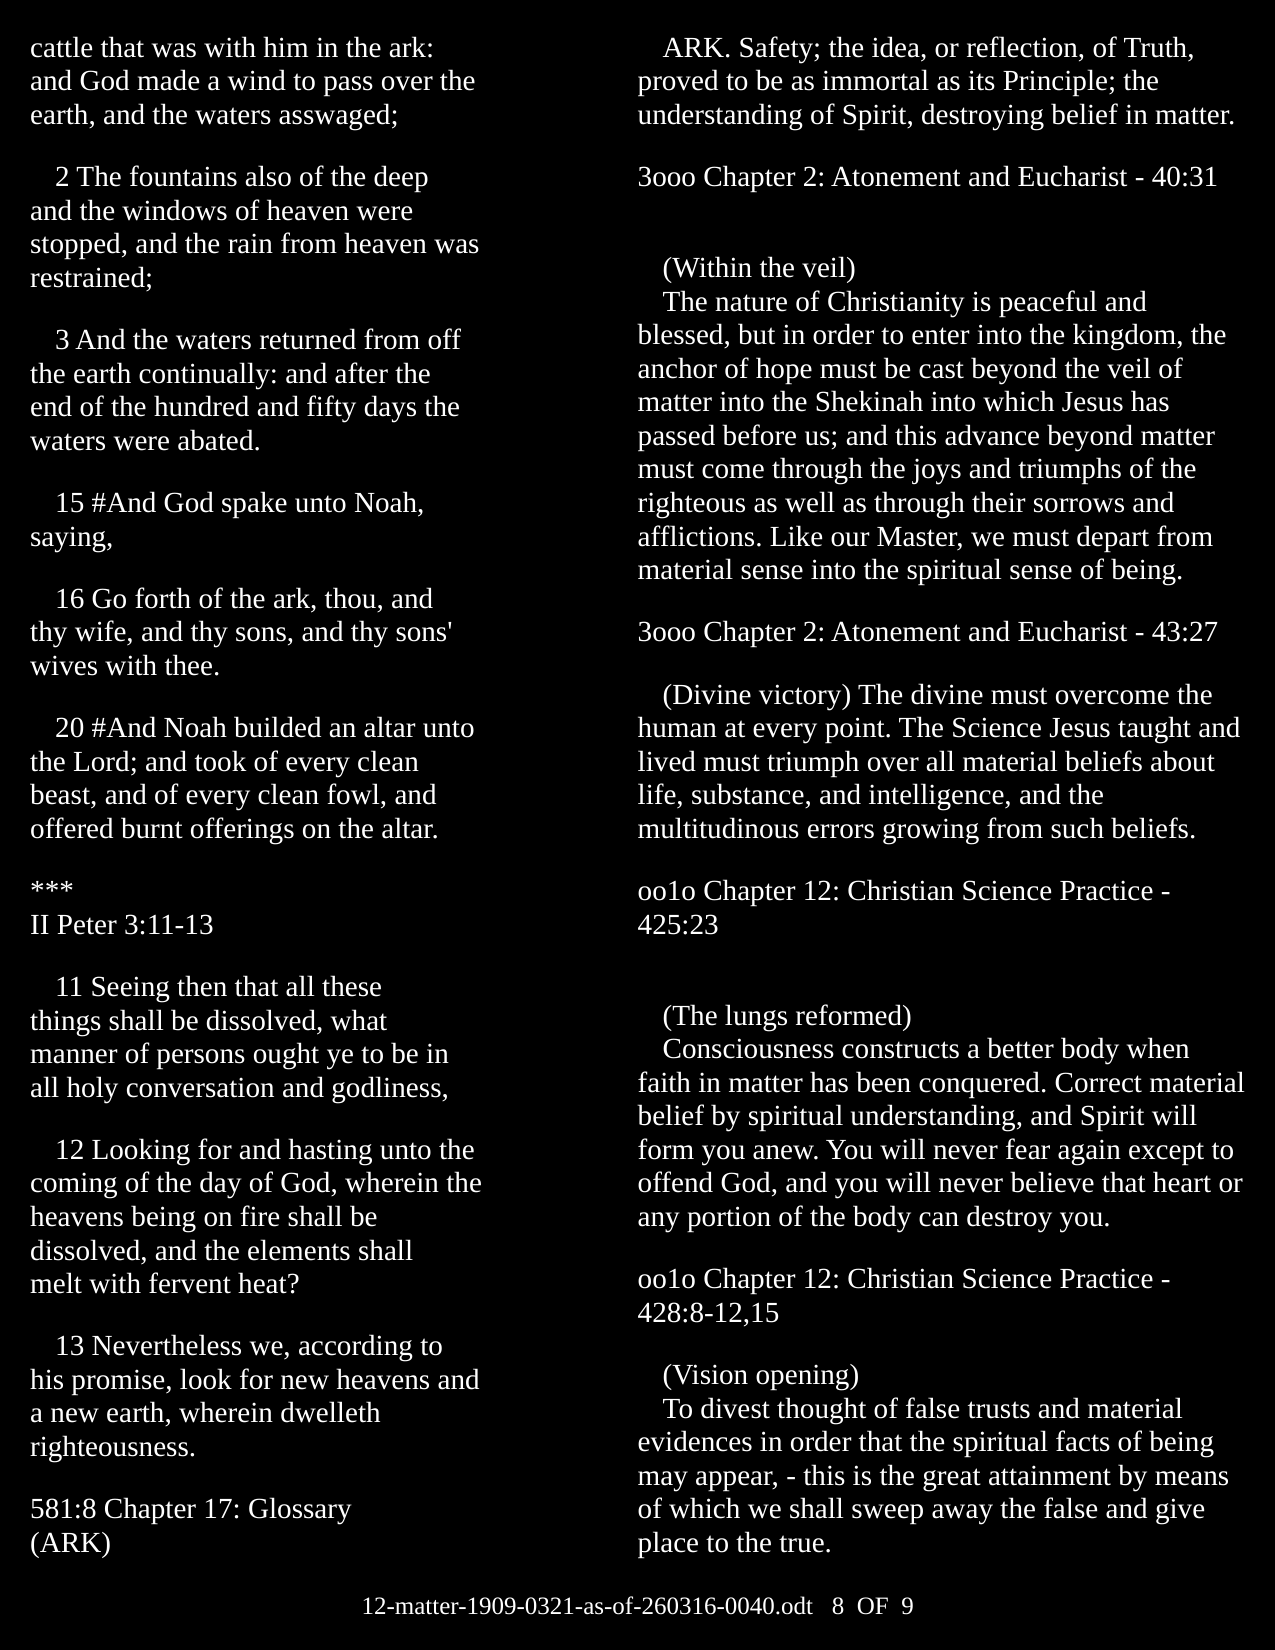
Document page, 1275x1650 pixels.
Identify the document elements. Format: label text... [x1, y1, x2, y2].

text Genesis 8:1-3,15,16,20 1 And God remembered Noah, and every living thing, and all the cattle that was with him in the ark: and God made a wind to pass over the earth, and the waters asswaged; 2 The fountains also of the deep and the windows of heaven were stopped, and the rain from heaven was restrained; 3 And the waters returned from off the earth continually: and after the end of the hundred and fifty days the waters were abated. 15 #And God spake unto Noah, saying, 16 Go forth of the ark, thou, and thy wife, and thy sons, and thy sons' wives with thee. 20 #And Noah builded an altar unto the Lord; and took of every clean beast, and of every clean fowl, and offered burnt offerings on the altar. *** II Peter 3:11-13 11 Seeing then that all these things shall be dissolved, what manner of persons ought ye to be in all holy conversation and godliness, 12 Looking for and hasting unto the coming of the day of God, wherein the heavens being on fire shall be dissolved, and the elements shall melt with fervent heat? 13 Nevertheless we, according to his promise, look for new heavens and a new earth, wherein dwelleth righteousness. 581:8 Chapter 17: Glossary (ARK) ARK. Safety; the idea, or reflection, of Truth, proved to be as immortal as its Principle; the understanding of Spirit, destroying belief in matter. 3ooo Chapter 2: Atonement and Eucharist - 40:31 (Within the veil) The nature of Christianity is peaceful and blessed, but in order to enter into the kingdom, the anchor of hope must be cast beyond the veil of matter into the Shekinah into which Jesus has passed before us; and this advance beyond matter must come through the joys and triumphs of the righteous as well as through their sorrows and afflictions. Like our Master, we must depart from material sense into the spiritual sense of being. 3ooo Chapter 2: Atonement and Eucharist - 43:27 (Divine victory) The divine must overcome the human at every point. The Science Jesus taught and lived must triumph over all material beliefs about life, substance, and intelligence, and the multitudinous errors growing from such beliefs. oo1o Chapter 12: Christian Science Practice - 425:23 (The lungs reformed) Consciousness constructs a better body when faith in matter has been conquered. Correct material belief by spiritual understanding, and Spirit will form you anew. You will never fear again except to offend God, and you will never believe that heart or any portion of the body can destroy you. oo1o Chapter 12: Christian Science Practice - 428:8-12,15 (Vision opening) To divest thought of false trusts and material evidences in order that the spiritual facts of being may appear, - this is the great attainment by means of which we shall sweep away the false and give place to the true. (Intelligent consecration) We should consecrate existence, not "to the unknown God" whom we "ignorantly worship," but to the eternal builder, the everlasting Father, to the Life which mortal sense cannot impair nor mortal belief destroy. We must realize the ability of mental might to offset human misconceptions and to replace them with the life which is spiritual, not material. Subheadings in this lesson 12 1 - No mediumship 12 1 - Spirit the starting-point 12 1 - Like evolving like 12 1 - Mind one and all 12 1 - Materialistic challenge 12 2 - Causation mental 12 2 - Material knowledge illusive 12 2 - Five senses deceptive 12 2 - Opposite symbols 12 2 - Source of all life and action 12 2 - Error unveiled 12 3 - Matter mindless 12 3 - Life independent of matter 12 3 - Remedy for fever 12 3 - Mind governs body 12 3 - Mortal mind controlled 12 3 - Useful knowledge 12 4 - Drugging unchristian 12 4 - Drug-power mental 12 4 - Belief in physics 12 4 - Adulteration of Truth 12 4 - Mind the only healer 12 5 - The true new idea 12 5 - The divine completeness 12 5 - Spiritual law the only law 12 5 - Brain not intelligent 12 5 - Spiritual tangibility 12 6 - Within the veil 12 6 - Divine victory 12 6 - The lungs reformed 12 6 - Vision opening 12 6 - Intelligent consecration [30, 30, 1245, 1561]
